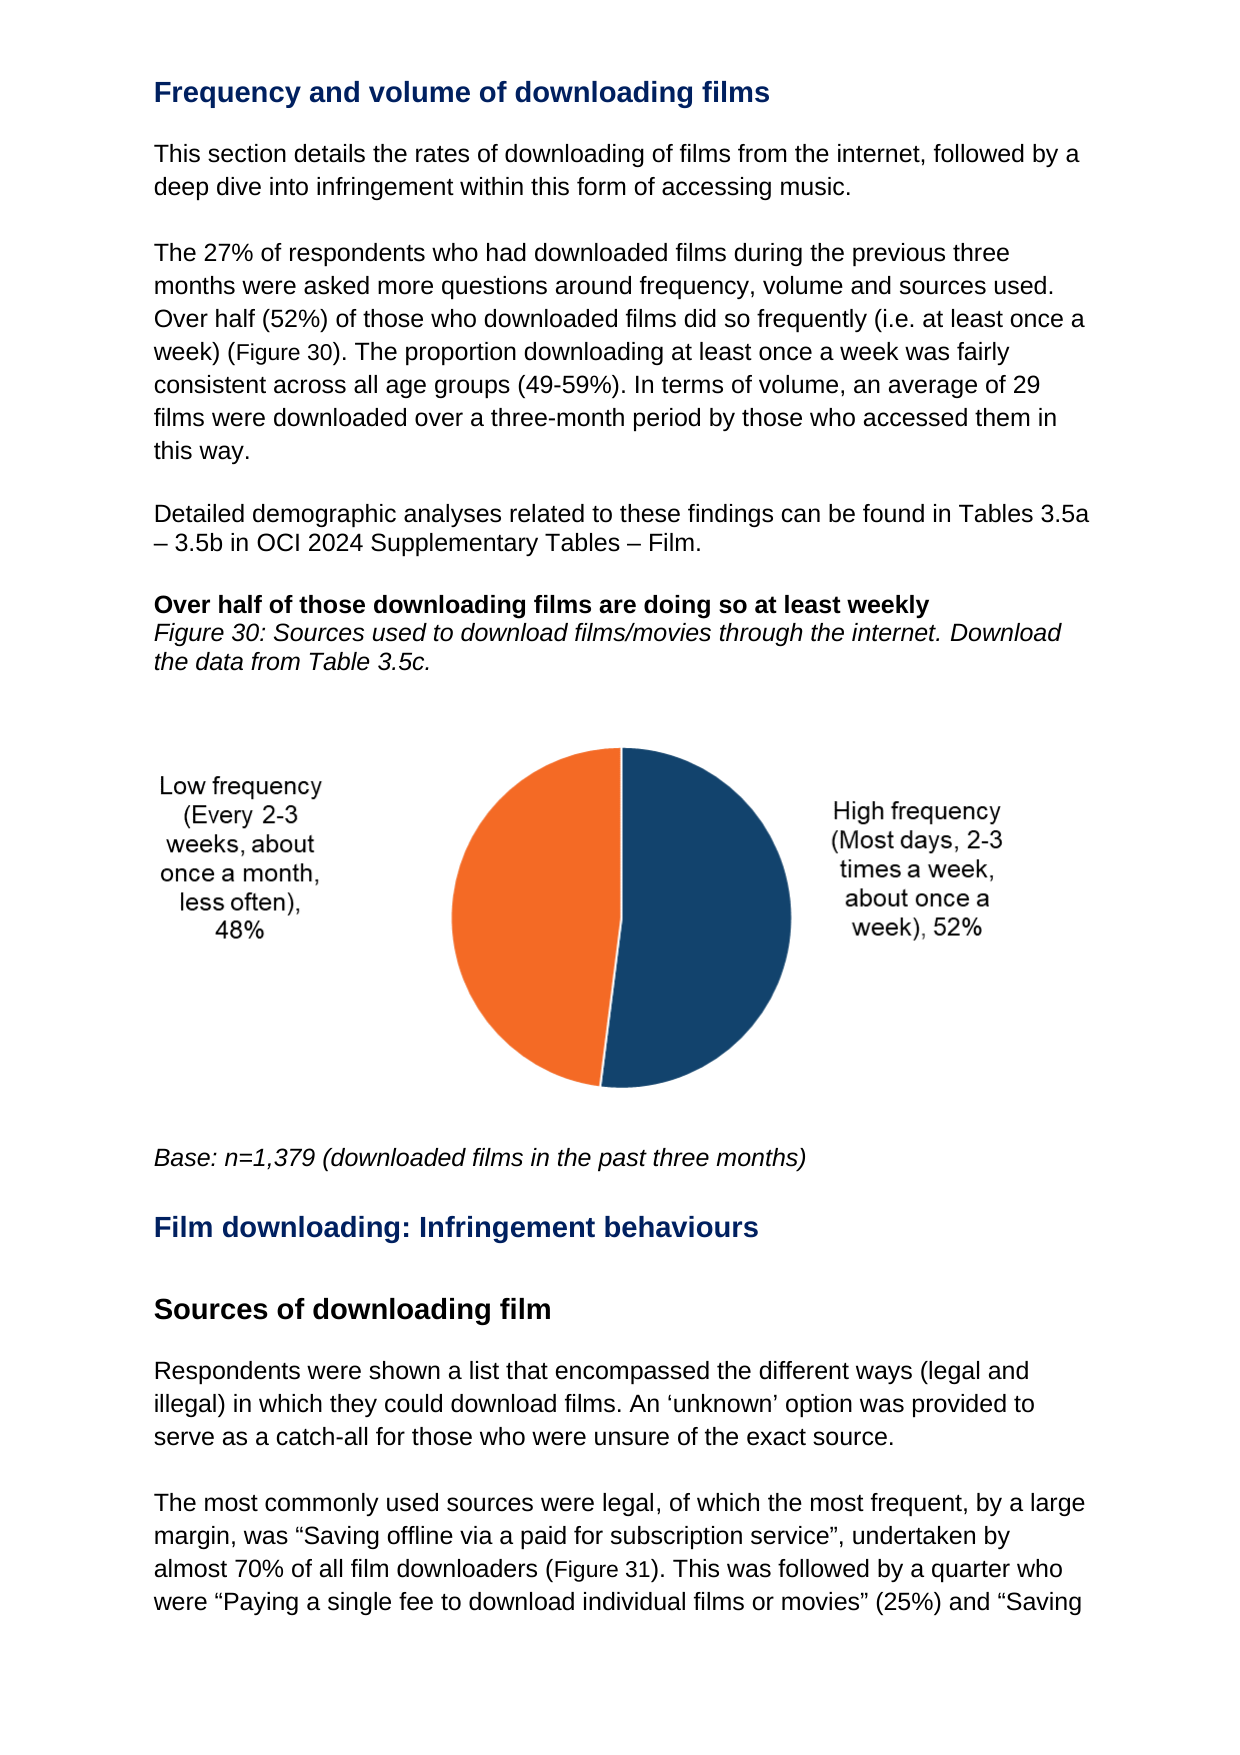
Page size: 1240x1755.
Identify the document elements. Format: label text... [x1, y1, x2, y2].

text Detailed demographic analyses related to these findings can be found in Tables 3.5a – 3.5b in OCI 2024 Supplementary Tables – Film. [153, 499, 1101, 557]
subtitle Film downloading: Infringement behaviours [153, 1210, 1089, 1243]
text This section details the rates of downloading of films from the internet, followed by a deep dive into infringement within this form of accessing music. [153, 139, 1089, 201]
text The 27% of respondents who had downloaded films during the previous three months were asked more questions around frequency, volume and sources used. [153, 238, 1089, 299]
subtitle Sources of downloading film [153, 1292, 1089, 1325]
text Figure 30: Sources used to download films/movies through the internet. Download the data from Table 3.5c. [153, 618, 1089, 676]
text The most commonly used sources were legal, of which the most frequent, by a large margin, was “Saving offline via a paid for subscription service”, undertaken by almost 70% of all film downloaders (Figure 31). This was followed by a quarter who were “Paying a single fee to download individual films or movies” (25%) and “Saving [153, 1488, 1089, 1616]
subtitle Over half of those downloading films are doing so at least weekly [153, 589, 1089, 618]
text Over half (52%) of those who downloaded films did so frequently (i.e. at least once a week) (Figure 30). The proportion downloading at least once a week was fairly consistent across all age groups (49-59%). In terms of volume, an average of 29 films were downloaded over a three-month period by those who accessed them in this way. [153, 304, 1089, 465]
text Respondents were shown a list that encompassed the different ways (legal and illegal) in which they could download films. An ‘unknown’ option was provided to serve as a catch-all for those who were unsure of the exact source. [153, 1356, 1089, 1450]
subtitle Frequency and volume of downloading films [153, 75, 1089, 108]
text Base: n=1,379 (downloaded films in the past three months) [153, 1143, 1089, 1171]
